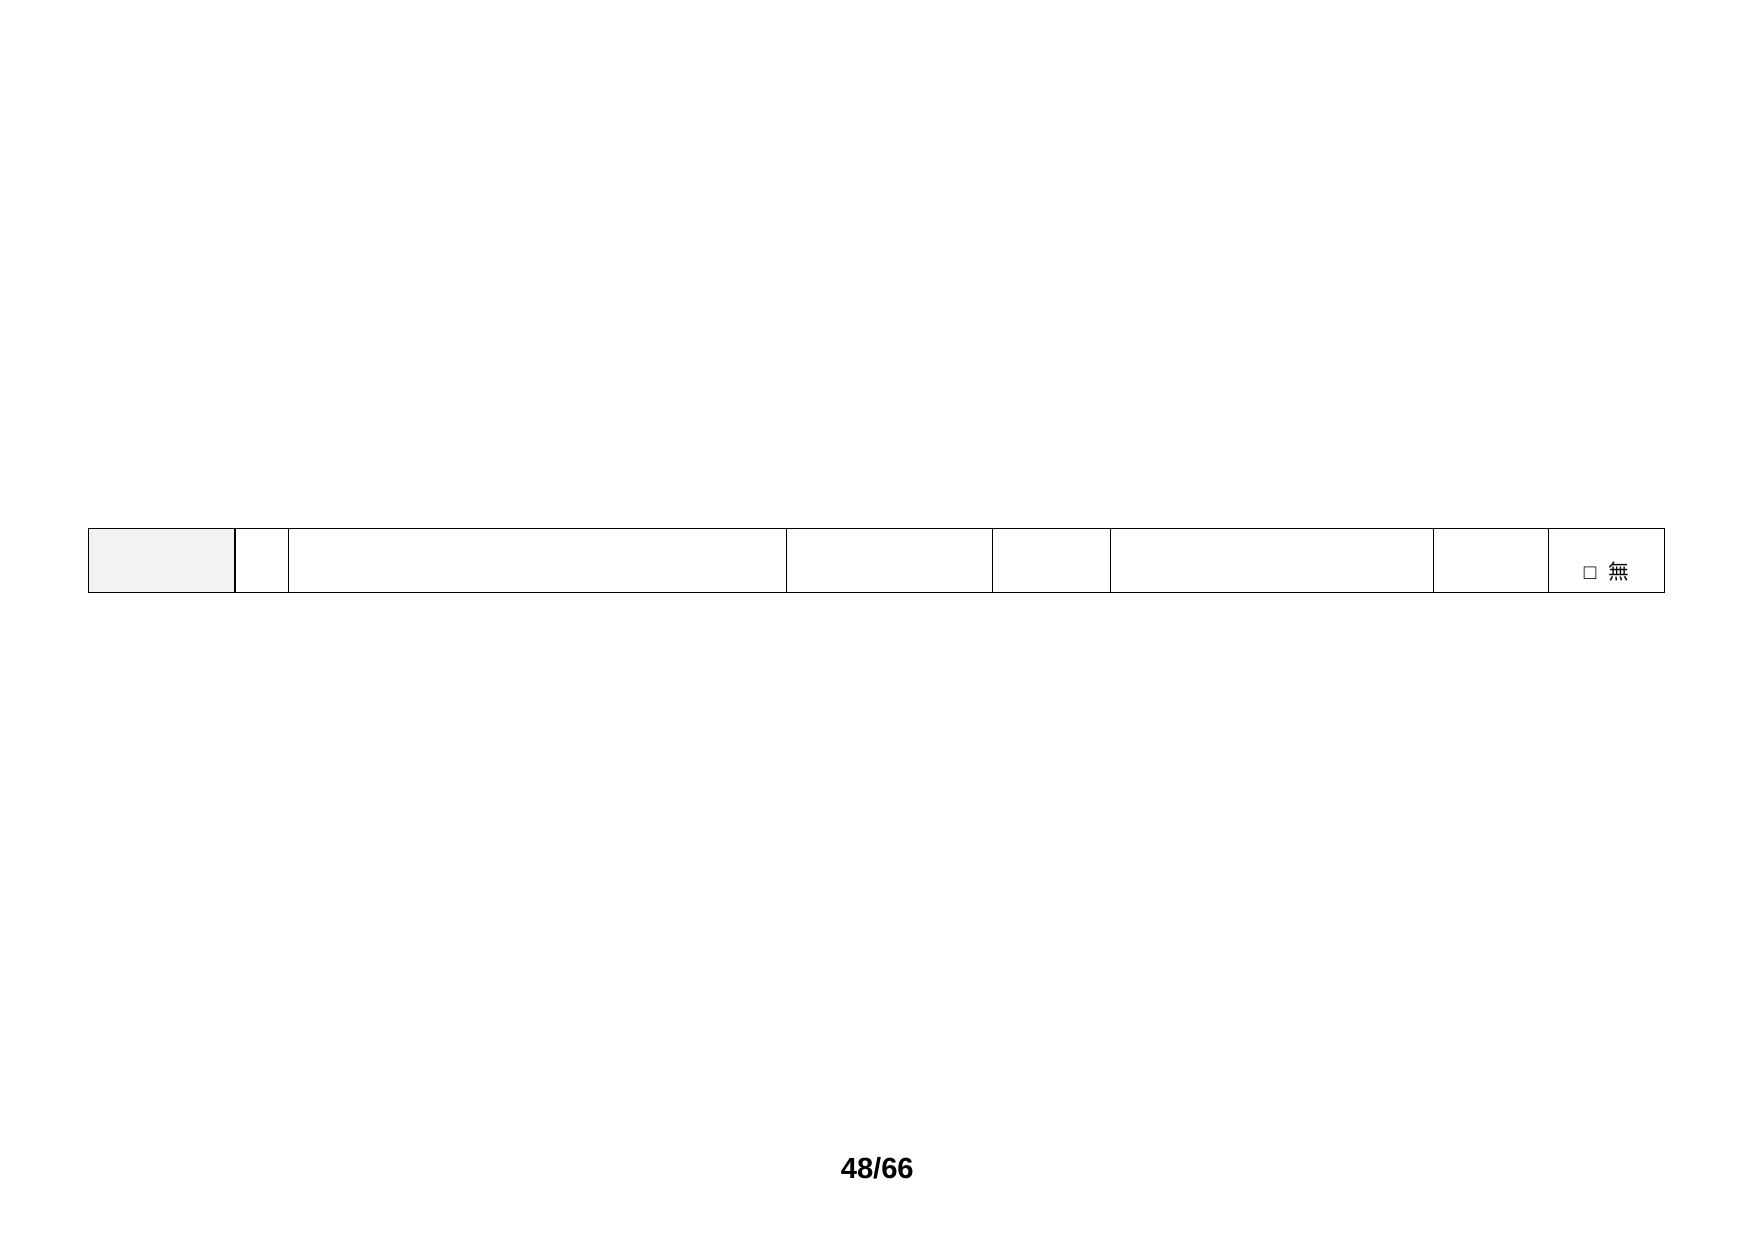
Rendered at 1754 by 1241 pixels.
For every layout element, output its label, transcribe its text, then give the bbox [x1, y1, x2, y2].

table_cell [289, 529, 786, 592]
table_cell [1434, 529, 1548, 592]
table_cell [89, 529, 234, 592]
table_cell [993, 529, 1110, 592]
table_cell □ 無 [1549, 529, 1664, 592]
table_cell [787, 529, 992, 592]
table_cell [1111, 529, 1433, 592]
table_cell [236, 529, 288, 592]
